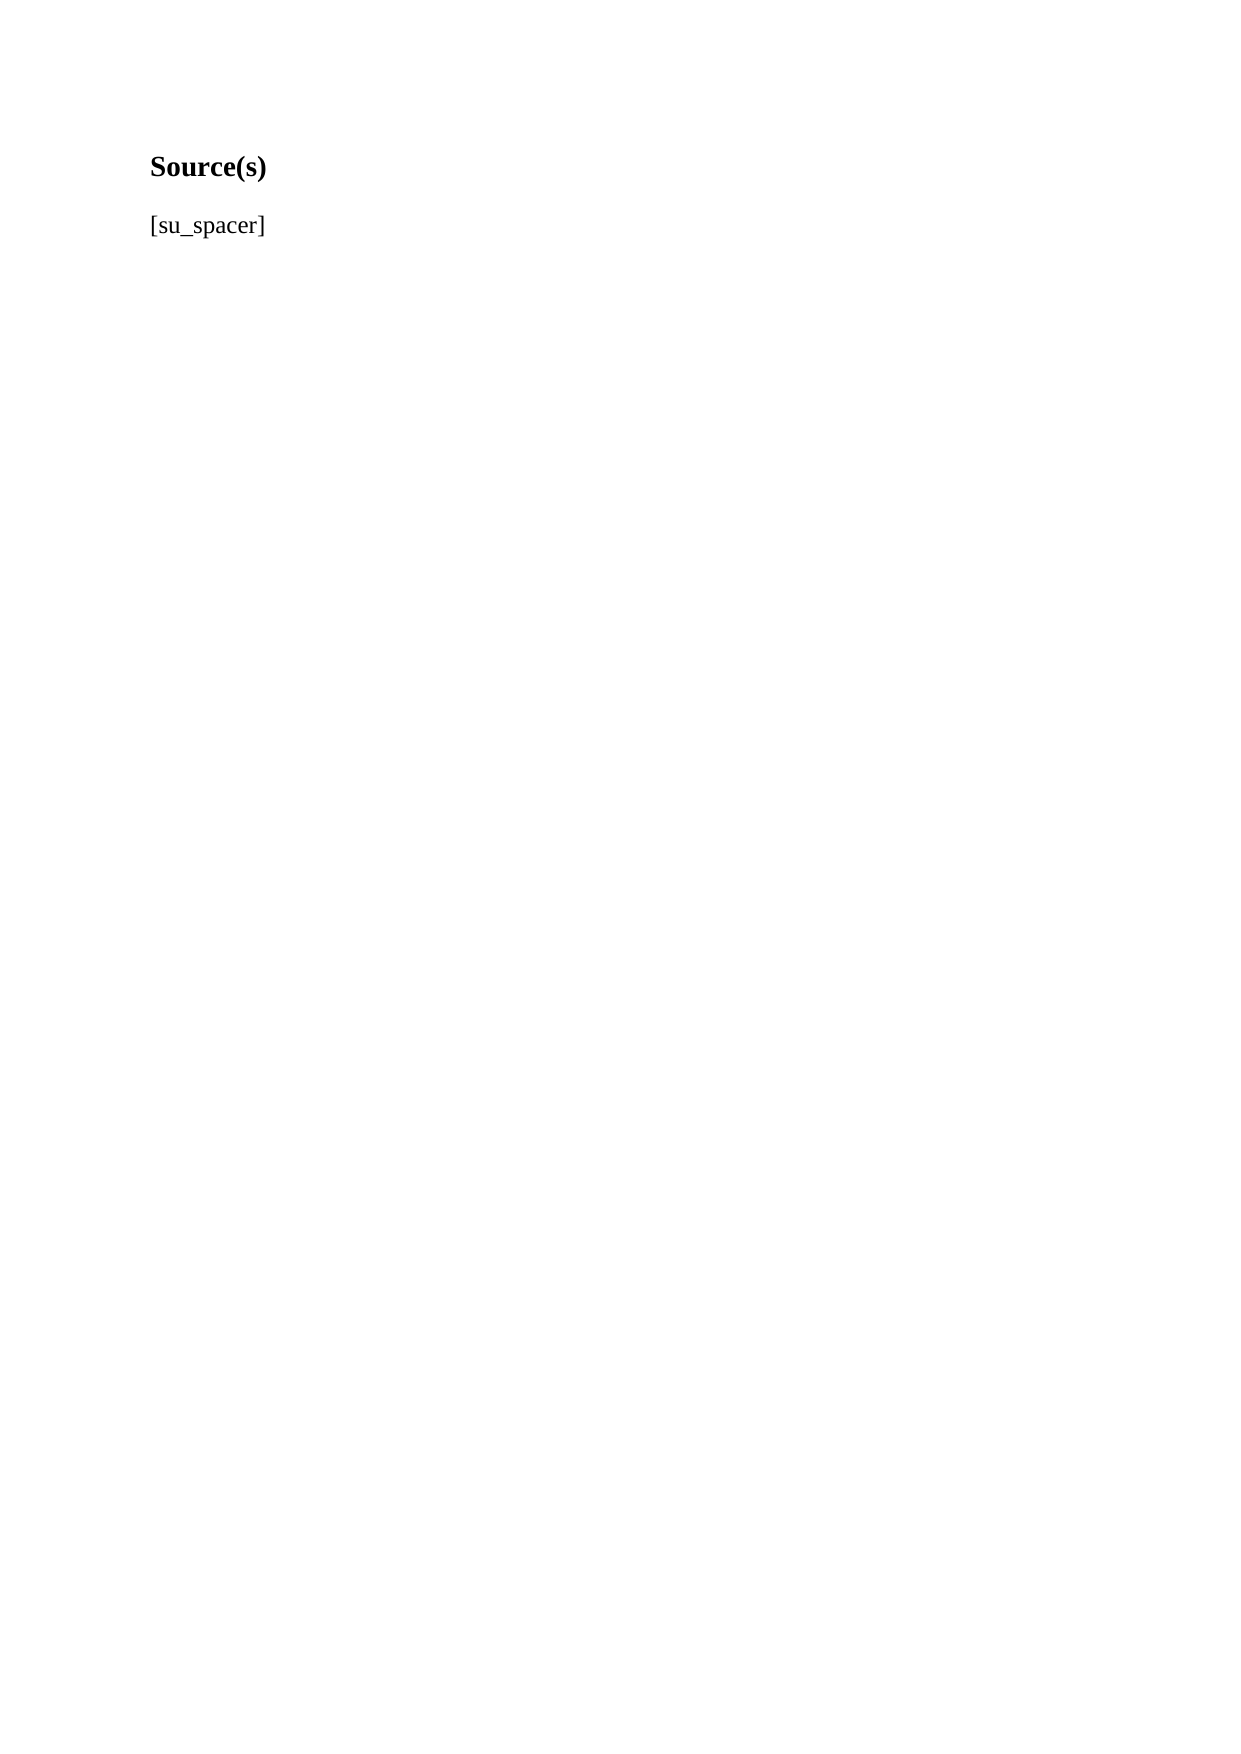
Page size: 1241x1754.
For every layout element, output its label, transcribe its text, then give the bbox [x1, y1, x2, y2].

subtitle Source(s) [150, 150, 1090, 182]
text [su_spacer] [150, 212, 1090, 239]
